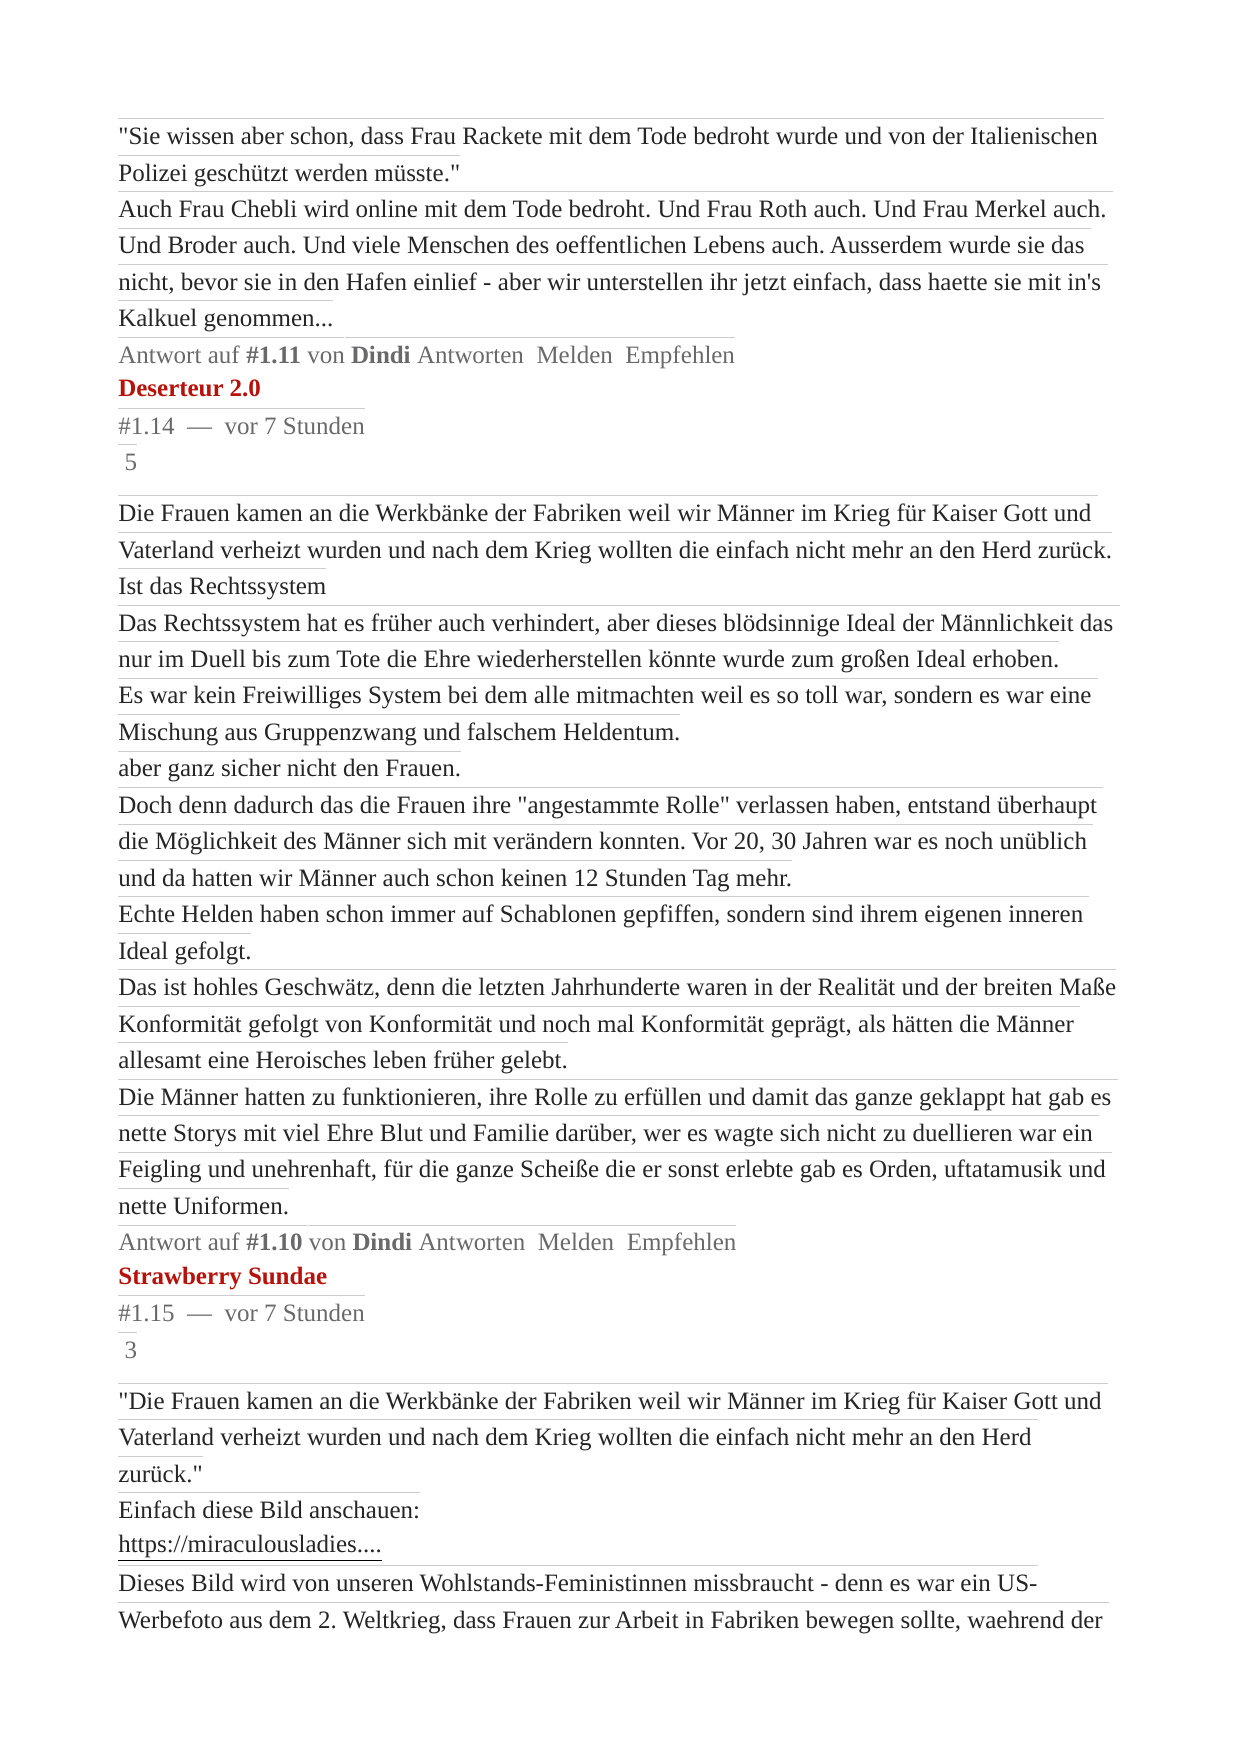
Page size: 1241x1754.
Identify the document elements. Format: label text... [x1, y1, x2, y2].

text Das ist hohles Geschwätz, denn die letzten Jahrhunderte waren in der Realität und der breiten Maße Konformität gefolgt von Konformität und noch mal Konformität geprägt, als hätten die Männer allesamt eine Heroisches leben früher gelebt. [118, 969, 1122, 1074]
text Das Rechtssystem hat es früher auch verhindert, aber dieses blödsinnige Ideal der Männlichkeit das nur im Duell bis zum Tote die Ehre wiederherstellen könnte wurde zum großen Ideal erhoben. Es war kein Freiwilliges System bei dem alle mitmachten weil es so toll war, sondern es war eine Mischung aus Gruppenzwang und falschem Heldentum. [118, 605, 1122, 746]
text Einfach diese Bild anschauen: [118, 1492, 1122, 1524]
text "Sie wissen aber schon, dass Frau Rackete mit dem Tode bedroht wurde und von der Italienischen Polizei geschützt werden müsste." [118, 118, 1122, 186]
text https://miraculousladies.... [118, 1529, 1122, 1561]
text 3 [118, 1332, 1122, 1364]
text Die Männer hatten zu funktionieren, ihre Rolle zu erfüllen und damit das ganze geklappt hat gab es nette Storys mit viel Ehre Blut und Familie darüber, wer es wagte sich nicht zu duellieren war ein Feigling und unehrenhaft, für die ganze Scheiße die er sonst erlebte gab es Orden, uftatamusik und nette Uniformen. [118, 1079, 1122, 1220]
text Antwort auf #1.11 von Dindi Antworten Melden Empfehlen [118, 337, 1122, 369]
text aber ganz sicher nicht den Frauen. [118, 751, 1122, 782]
text Strawberry Sundae [118, 1261, 1122, 1290]
text Deserteur 2.0 [118, 373, 1122, 402]
text Echte Helden haben schon immer auf Schablonen gepfiffen, sondern sind ihrem eigenen inneren Ideal gefolgt. [118, 896, 1122, 964]
text Doch denn dadurch das die Frauen ihre "angestammte Rolle" verlassen haben, entstand überhaupt die Möglichkeit des Männer sich mit verändern konnten. Vor 20, 30 Jahren war es noch unüblich und da hatten wir Männer auch schon keinen 12 Stunden Tag mehr. [118, 787, 1122, 892]
text #1.14 — vor 7 Stunden [118, 408, 1122, 439]
text #1.15 — vor 7 Stunden [118, 1295, 1122, 1327]
text Dieses Bild wird von unseren Wohlstands-Feministinnen missbraucht - denn es war ein US-Werbefoto aus dem 2. Weltkrieg, dass Frauen zur Arbeit in Fabriken bewegen sollte, waehrend der [118, 1565, 1122, 1633]
text "Die Frauen kamen an die Werkbänke der Fabriken weil wir Männer im Krieg für Kaiser Gott und Vaterland verheizt wurden und nach dem Krieg wollten die einfach nicht mehr an den Herd zurück." [118, 1383, 1122, 1488]
text Ist das Rechtssystem [118, 568, 1122, 600]
text Antwort auf #1.10 von Dindi Antworten Melden Empfehlen [118, 1224, 1122, 1256]
text Die Frauen kamen an die Werkbänke der Fabriken weil wir Männer im Krieg für Kaiser Gott und Vaterland verheizt wurden und nach dem Krieg wollten die einfach nicht mehr an den Herd zurück. [118, 495, 1122, 563]
text 5 [118, 444, 1122, 476]
text Auch Frau Chebli wird online mit dem Tode bedroht. Und Frau Roth auch. Und Frau Merkel auch. Und Broder auch. Und viele Menschen des oeffentlichen Lebens auch. Ausserdem wurde sie das nicht, bevor sie in den Hafen einlief - aber wir unterstellen ihr jetzt einfach, dass haette sie mit in's Kalkuel genommen... [118, 191, 1122, 332]
